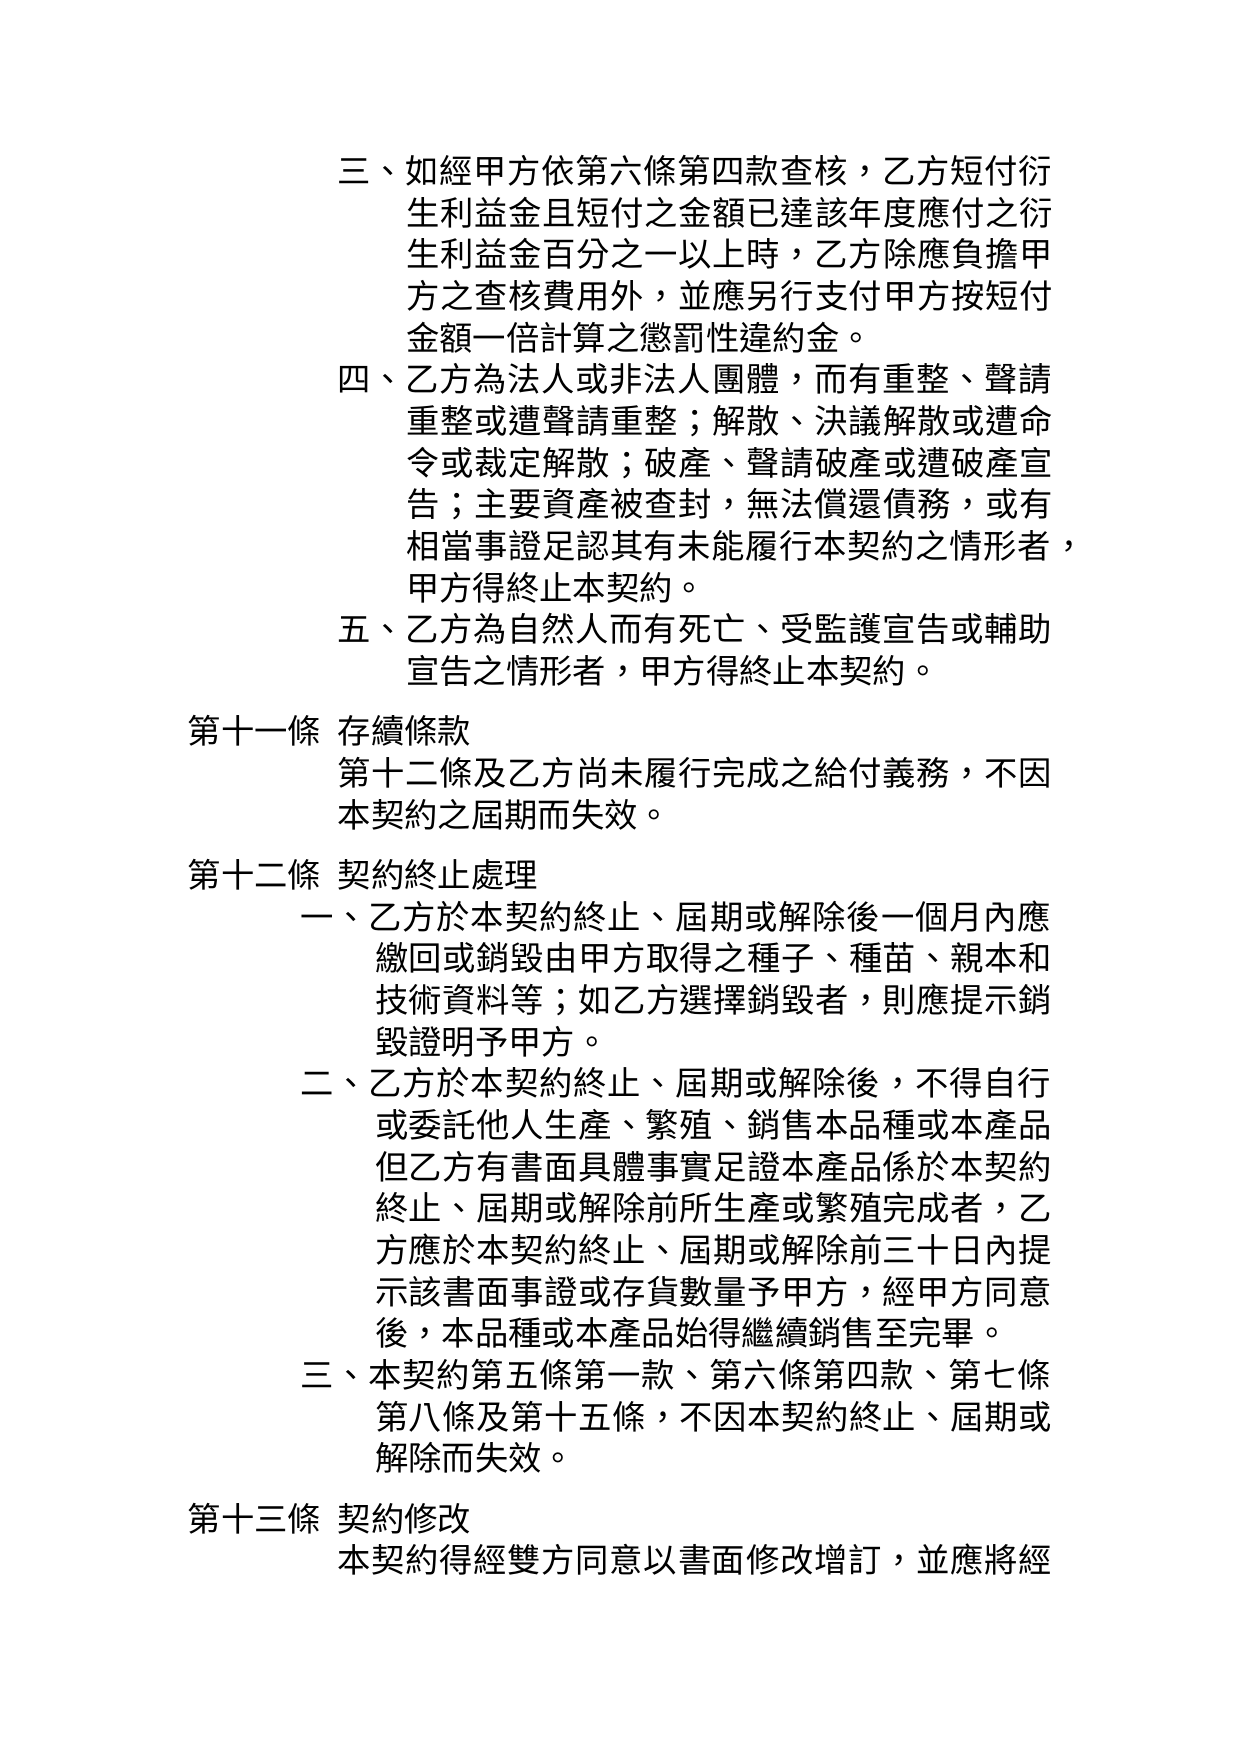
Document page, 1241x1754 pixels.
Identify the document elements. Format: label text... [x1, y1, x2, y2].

text 五、乙方為自然人而有死亡、受監護宣告或輔助宣告之情形者，甲方得終止本契約。 [337, 608, 1053, 692]
text 第十二條 契約終止處理 [187, 854, 1053, 896]
text 四、乙方為法人或非法人團體，而有重整、聲請重整或遭聲請重整；解散、決議解散或遭命令或裁定解散；破產、聲請破產或遭破產宣告；主要資產被查封，無法償還債務，或有相當事證足認其有未能履行本契約之情形者，甲方得終止本契約。 [337, 358, 1053, 608]
text 第十三條 契約修改 [187, 1498, 1053, 1539]
text 第十一條 存續條款 [187, 710, 1053, 752]
text 第十二條及乙方尚未履行完成之給付義務，不因本契約之屆期而失效。 [337, 752, 1053, 835]
text 三、如經甲方依第六條第四款查核，乙方短付衍生利益金且短付之金額已達該年度應付之衍生利益金百分之一以上時，乙方除應負擔甲方之查核費用外，並應另行支付甲方按短付金額一倍計算之懲罰性違約金。 [337, 150, 1053, 358]
text 三、本契約第五條第一款、第六條第四款、第七條、第八條及第十五條，不因本契約終止、屆期或解除而失效。 [300, 1354, 1053, 1479]
text 二、乙方於本契約終止、屆期或解除後，不得自行或委託他人生產、繁殖、銷售本品種或本產品。但乙方有書面具體事實足證本產品係於本契約終止、屆期或解除前所生產或繁殖完成者，乙方應於本契約終止、屆期或解除前三十日內提示該書面事證或存貨數量予甲方，經甲方同意後，本品種或本產品始得繼續銷售至完畢。 [300, 1062, 1053, 1354]
text 本契約得經雙方同意以書面修改增訂，並應將經 [337, 1539, 1053, 1581]
text 一、乙方於本契約終止、屆期或解除後一個月內應繳回或銷毀由甲方取得之種子、種苗、親本和技術資料等；如乙方選擇銷毀者，則應提示銷毀證明予甲方。 [300, 896, 1053, 1062]
